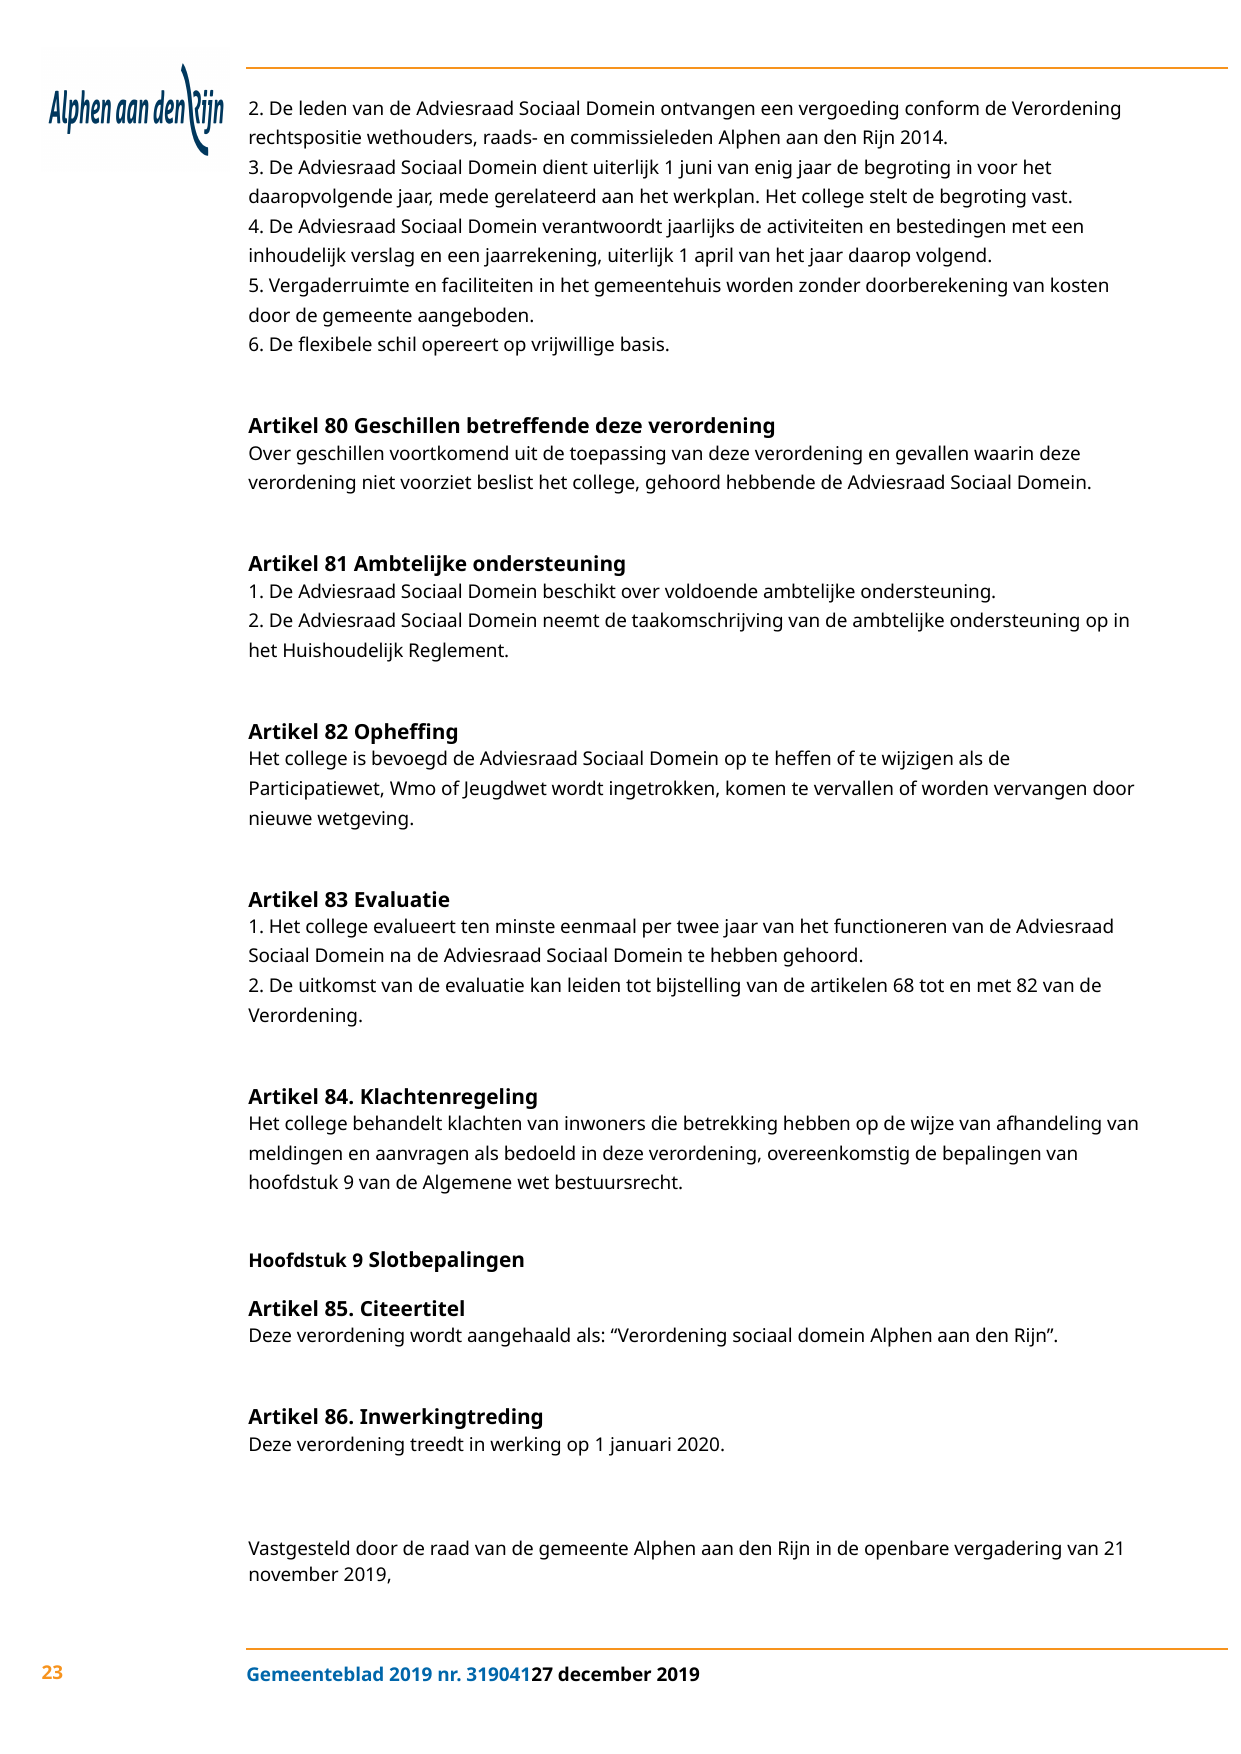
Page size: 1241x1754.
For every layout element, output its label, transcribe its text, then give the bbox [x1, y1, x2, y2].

text 2. De leden van de Adviesraad Sociaal Domein ontvangen een vergoeding conform de Verordening rechtspositie wethouders, raads- en commissieleden Alphen aan den Rijn 2014. [248, 95, 1152, 150]
text 5. Vergaderruimte en faciliteiten in het gemeentehuis worden zonder doorberekening van kosten door de gemeente aangeboden. [248, 272, 1152, 328]
text Artikel 83 Evaluatie [248, 885, 1152, 913]
text Deze verordening wordt aangehaald als: “Verordening sociaal domein Alphen aan den Rijn”. [248, 1322, 1152, 1348]
text 2. De Adviesraad Sociaal Domein neemt de taakomschrijving van de ambtelijke ondersteuning op in het Huishoudelijk Reglement. [248, 607, 1152, 663]
text Artikel 84. Klachtenregeling [248, 1082, 1152, 1110]
text 1. Het college evalueert ten minste eenmaal per twee jaar van het functioneren van de Adviesraad Sociaal Domein na de Adviesraad Sociaal Domein te hebben gehoord. [248, 913, 1152, 968]
text 3. De Adviesraad Sociaal Domein dient uiterlijk 1 juni van enig jaar de begroting in voor het daaropvolgende jaar, mede gerelateerd aan het werkplan. Het college stelt de begroting vast. [248, 154, 1152, 209]
text 6. De flexibele schil opereert op vrijwillige basis. [248, 331, 1152, 357]
text Over geschillen voortkomend uit de toepassing van deze verordening en gevallen waarin deze verordening niet voorziet beslist het college, gehoord hebbende de Adviesraad Sociaal Domein. [248, 440, 1152, 495]
picture [41, 47, 231, 172]
text Het college is bevoegd de Adviesraad Sociaal Domein op te heffen of te wijzigen als de Participatiewet, Wmo of Jeugdwet wordt ingetrokken, komen te vervallen of worden vervangen door nieuwe wetgeving. [248, 746, 1152, 830]
text 4. De Adviesraad Sociaal Domein verantwoordt jaarlijks de activiteiten en bestedingen met een inhoudelijk verslag en een jaarrekening, uiterlijk 1 april van het jaar daarop volgend. [248, 213, 1152, 268]
text Artikel 82 Opheffing [248, 717, 1152, 746]
text 2. De uitkomst van de evaluatie kan leiden tot bijstelling van de artikelen 68 tot en met 82 van de Verordening. [248, 972, 1152, 1028]
text 1. De Adviesraad Sociaal Domein beschikt over voldoende ambtelijke ondersteuning. [248, 578, 1152, 604]
text Artikel 80 Geschillen betreffende deze verordening [248, 411, 1152, 440]
text Artikel 85. Citeertitel [248, 1294, 1152, 1322]
text Deze verordening treedt in werking op 1 januari 2020. [248, 1431, 1152, 1457]
text Artikel 81 Ambtelijke ondersteuning [248, 549, 1152, 578]
text Vastgesteld door de raad van de gemeente Alphen aan den Rijn in de openbare vergadering van 21 november 2019, [248, 1536, 1152, 1587]
text Het college behandelt klachten van inwoners die betrekking hebben op de wijze van afhandeling van meldingen en aanvragen als bedoeld in deze verordening, overeenkomstig de bepalingen van hoofdstuk 9 van de Algemene wet bestuursrecht. [248, 1110, 1152, 1195]
text Hoofdstuk 9 Slotbepalingen [248, 1245, 1152, 1273]
text Artikel 86. Inwerkingtreding [248, 1402, 1152, 1431]
